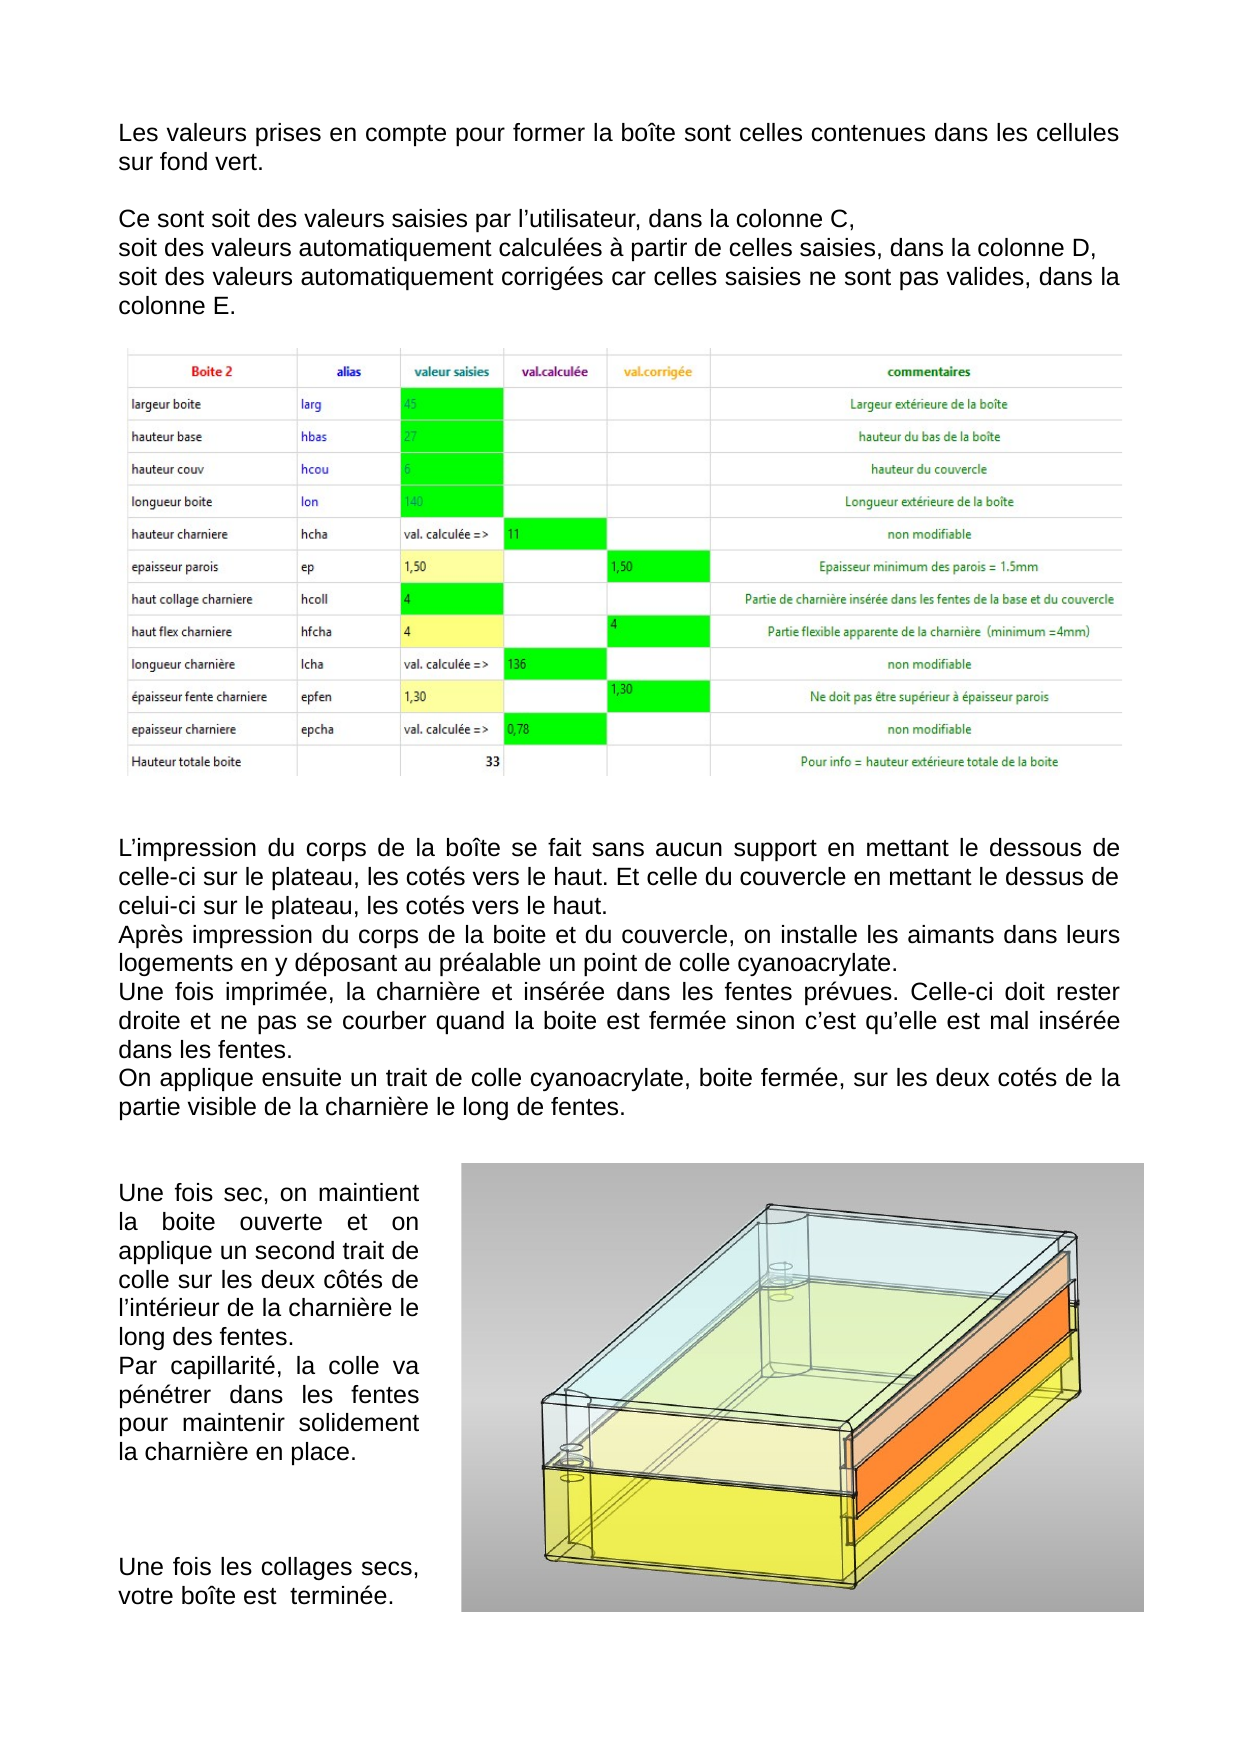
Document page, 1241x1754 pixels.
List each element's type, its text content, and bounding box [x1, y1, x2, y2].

text Ce sont soit des valeurs saisies par l’utilisateur, dans la colonne C, [118, 204, 1122, 233]
text soit des valeurs automatiquement calculées à partir de celles saisies, dans la colonne D, [118, 233, 1122, 262]
text Par capillarité, la colle va pénétrer dans les fentes pour maintenir solidement la charnière en place. [118, 1351, 461, 1466]
text soit des valeurs automatiquement corrigées car celles saisies ne sont pas valides, dans la colonne E. [118, 262, 1122, 319]
text Après impression du corps de la boite et du couvercle, on installe les aimants dans leurs logements en y déposant au préalable un point de colle cyanoacrylate. [118, 920, 1122, 977]
picture [118, 348, 1123, 776]
text Les valeurs prises en compte pour former la boîte sont celles contenues dans les cellules sur fond vert. [118, 118, 1122, 176]
text Une fois sec, on maintient la boite ouverte et on applique un second trait de colle sur les deux côtés de l’intérieur de la charnière le long des fentes. [118, 1178, 461, 1351]
picture [461, 1163, 1144, 1612]
text Une fois imprimée, la charnière et insérée dans les fentes prévues. Celle-ci doit rester droite et ne pas se courber quand la boite est fermée sinon c’est qu’elle est mal insérée dans les fentes. [118, 977, 1122, 1063]
text On applique ensuite un trait de colle cyanoacrylate, boite fermée, sur les deux cotés de la partie visible de la charnière le long de fentes. [118, 1063, 1122, 1121]
text L’impression du corps de la boîte se fait sans aucun support en mettant le dessous de celle-ci sur le plateau, les cotés vers le haut. Et celle du couvercle en mettant le dessus de celui-ci sur le plateau, les cotés vers le haut. [118, 833, 1122, 920]
text Une fois les collages secs, votre boîte est terminée. [118, 1552, 461, 1610]
